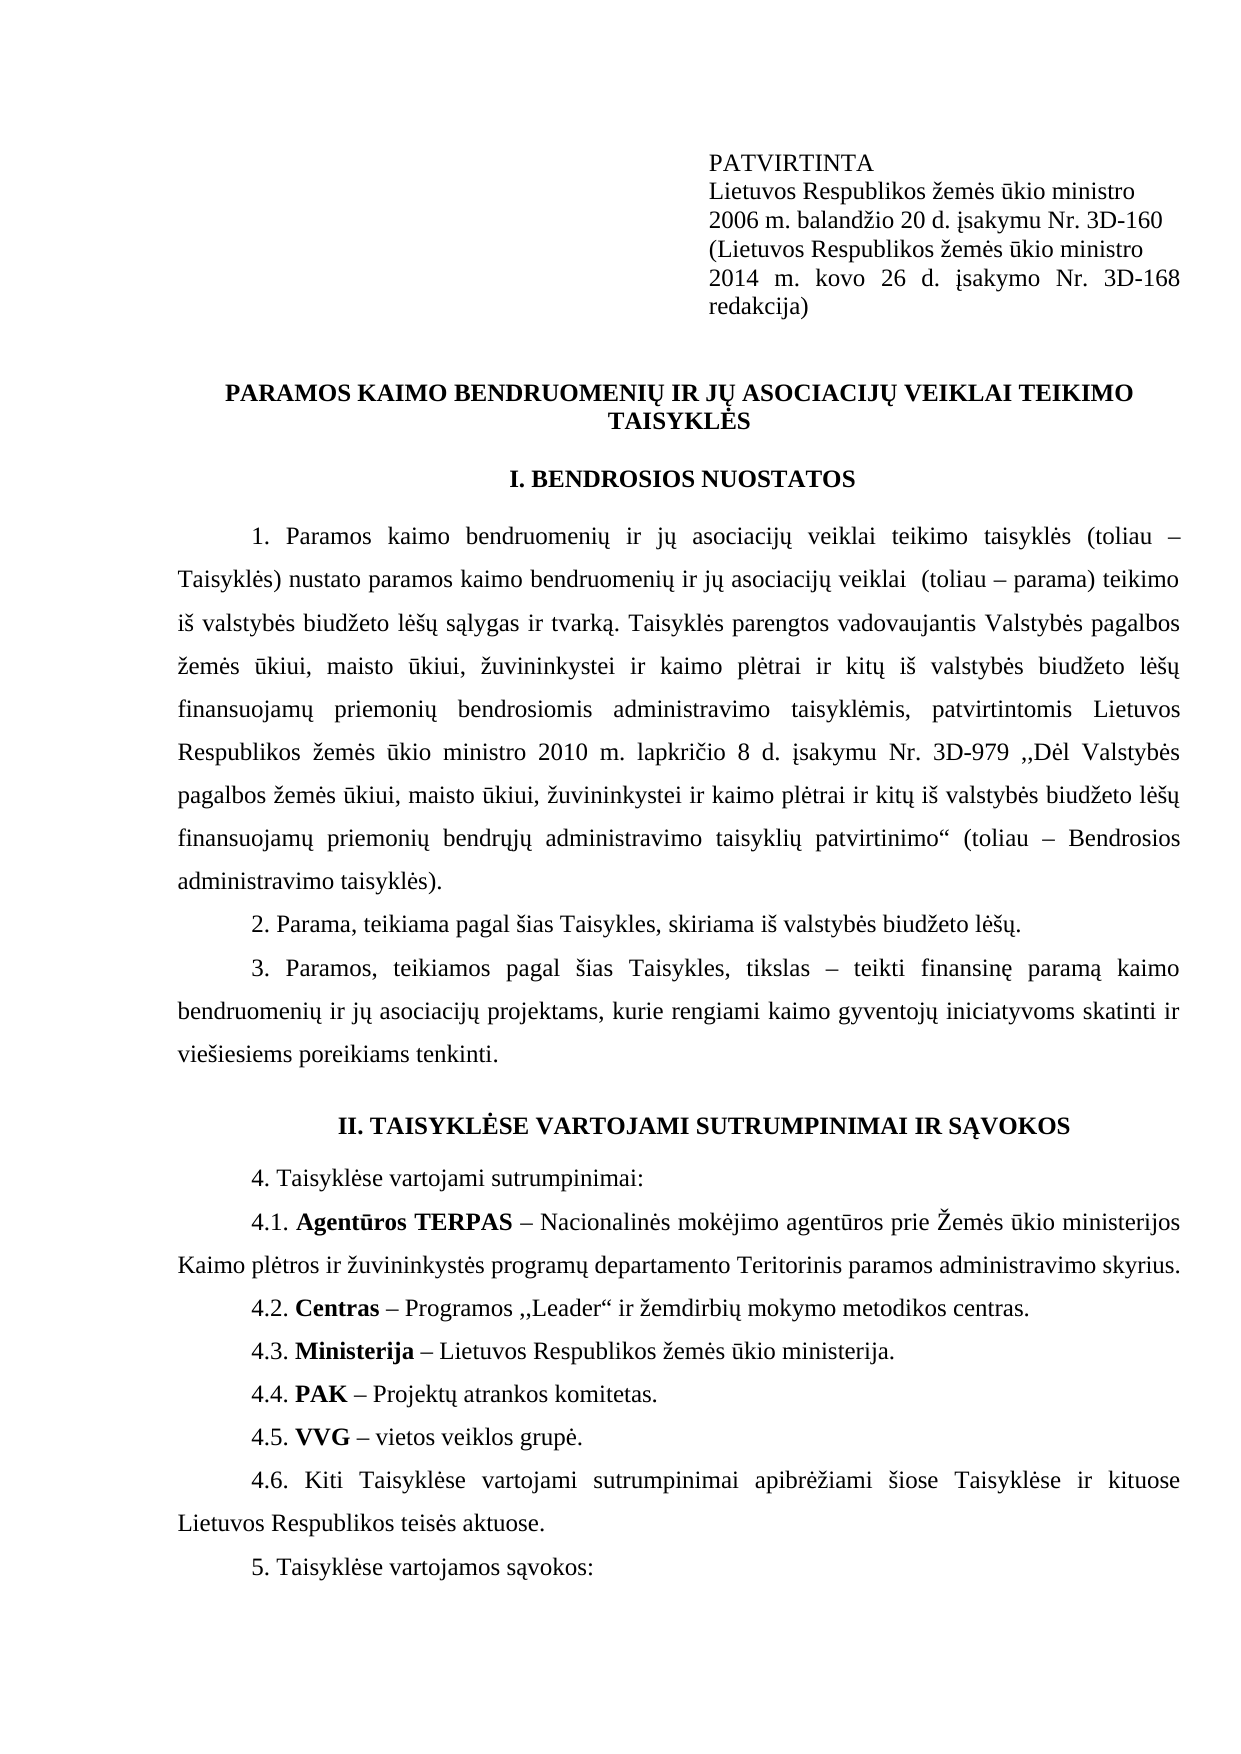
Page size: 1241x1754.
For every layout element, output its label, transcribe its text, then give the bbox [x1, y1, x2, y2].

text 4.5. VVG – vietos veiklos grupė. [251, 1422, 1181, 1451]
text PATVIRTINTA [709, 148, 1181, 176]
text 2014 m. kovo 26 d. įsakymo Nr. 3D-168 redakcija) [709, 263, 1181, 320]
text 4.6. Kiti Taisyklėse vartojami sutrumpinimai apibrėžiami šiose Taisyklėse ir kituose Lietuvos Respublikos teisės aktuose. [177, 1465, 1181, 1537]
text 3. Paramos, teikiamos pagal šias Taisykles, tikslas – teikti finansinę paramą kaimo bendruomenių ir jų asociacijų projektams, kurie rengiami kaimo gyventojų iniciatyvoms skatinti ir viešiesiems poreikiams tenkinti. [177, 953, 1181, 1068]
text 4.4. PAK – Projektų atrankos komitetas. [251, 1379, 1181, 1408]
text 4. Taisyklėse vartojami sutrumpinimai: [177, 1163, 1181, 1192]
text (Lietuvos Respublikos žemės ūkio ministro [709, 234, 1181, 263]
text 4.1. Agentūros TERPAS – Nacionalinės mokėjimo agentūros prie Žemės ūkio ministerijos Kaimo plėtros ir žuvininkystės programų departamento Teritorinis paramos administravimo skyrius. [177, 1207, 1181, 1278]
text I. BENDROSIOS NUOSTATOS [183, 464, 1181, 493]
text 2. Parama, teikiama pagal šias Taisykles, skiriama iš valstybės biudžeto lėšų. [177, 909, 1181, 938]
text Lietuvos Respublikos žemės ūkio ministro [709, 176, 1181, 205]
text PARAMOS KAIMO BENDRUOMENIŲ ir JŲ ASOCIACIJŲ VEIKLAI TEIKIMO TAISYKLĖS [177, 378, 1181, 435]
text 4.3. Ministerija – Lietuvos Respublikos žemės ūkio ministerija. [251, 1336, 1181, 1365]
text 2006 m. balandžio 20 d. įsakymu Nr. 3D-160 [709, 205, 1181, 234]
text 4.2. Centras – Programos ,,Leader“ ir žemdirbių mokymo metodikos centras. [251, 1293, 1181, 1322]
text 1. Paramos kaimo bendruomenių ir jų asociacijų veiklai teikimo taisyklės (toliau – Taisyklės) nustato paramos kaimo bendruomenių ir jų asociacijų veiklai (toliau – parama) teikimo iš valstybės biudžeto lėšų sąlygas ir tvarką. Taisyklės parengtos vadovaujantis Valstybės pagalbos žemės ūkiui, maisto ūkiui, žuvininkystei ir kaimo plėtrai ir kitų iš valstybės biudžeto lėšų finansuojamų priemonių bendrosiomis administravimo taisyklėmis, patvirtintomis Lietuvos Respublikos žemės ūkio ministro 2010 m. lapkričio 8 d. įsakymu Nr. 3D-979 ,,Dėl Valstybės pagalbos žemės ūkiui, maisto ūkiui, žuvininkystei ir kaimo plėtrai ir kitų iš valstybės biudžeto lėšų finansuojamų priemonių bendrųjų administravimo taisyklių patvirtinimo“ (toliau – Bendrosios administravimo taisyklės). [177, 521, 1181, 895]
text 5. Taisyklėse vartojamos sąvokos: [177, 1552, 1181, 1580]
text II. TAISYKLĖSE VARTOJAMI SUTRUMPINIMAI IR SĄVOKOS [177, 1111, 1181, 1139]
